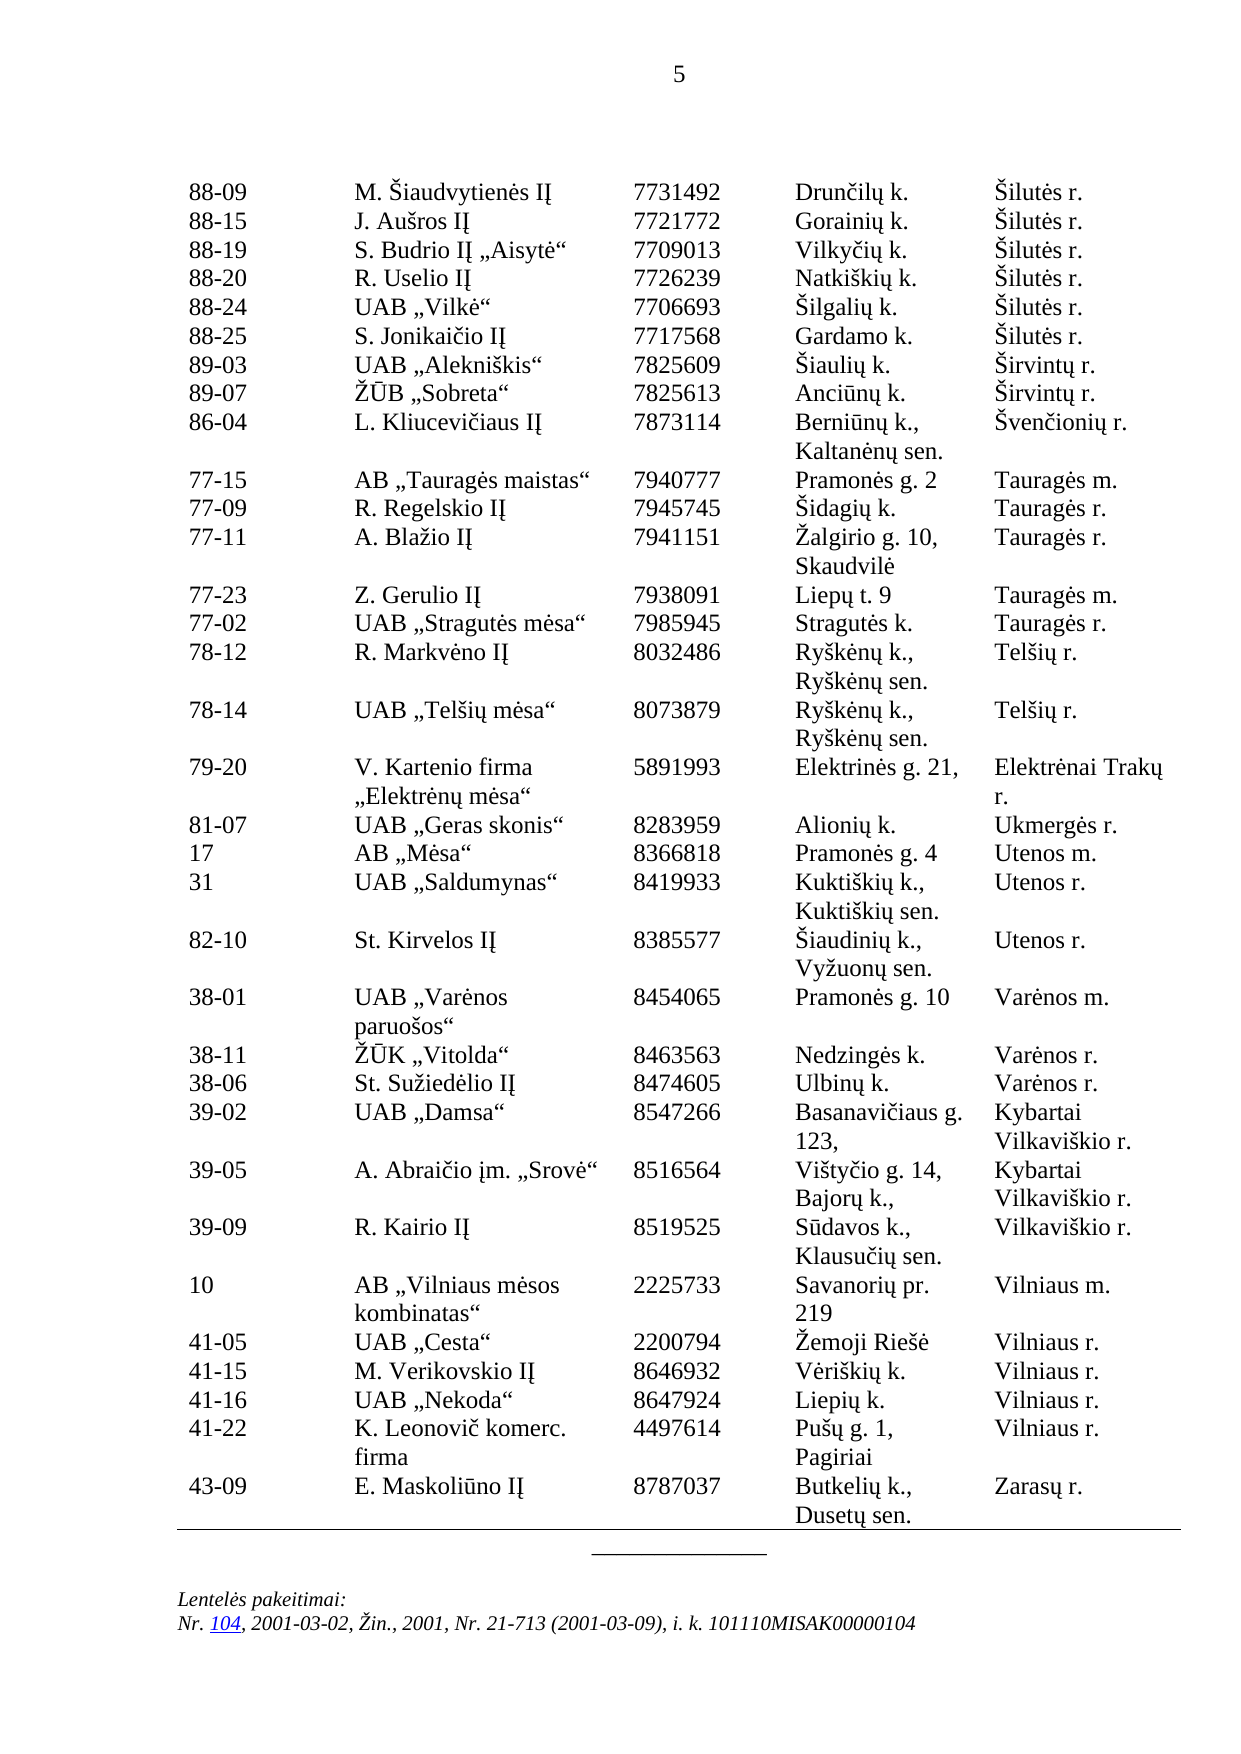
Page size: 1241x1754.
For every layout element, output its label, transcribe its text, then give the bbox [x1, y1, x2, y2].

table_cell 7709013 [622, 235, 784, 263]
table_cell Šilutės r. [983, 292, 1181, 321]
table_cell M. Verikovskio IĮ [343, 1356, 622, 1385]
table_cell 7941151 [622, 522, 784, 580]
table_cell Butkelių k., Dusetų sen. [784, 1471, 983, 1528]
table_cell R. Regelskio IĮ [343, 494, 622, 522]
table_cell 77-15 [177, 465, 343, 493]
table_cell Varėnos r. [983, 1040, 1181, 1068]
table_cell 8474605 [622, 1069, 784, 1097]
table_cell 7706693 [622, 292, 784, 321]
table_cell 41-15 [177, 1356, 343, 1385]
table_cell 89-03 [177, 350, 343, 378]
table_cell 8419933 [622, 867, 784, 925]
table_cell 10 [177, 1270, 343, 1327]
table_cell 7731492 [622, 177, 784, 206]
table_cell 7721772 [622, 206, 784, 235]
table_cell 78-14 [177, 695, 343, 752]
table_cell 7726239 [622, 264, 784, 292]
table_cell 88-25 [177, 321, 343, 350]
table_cell UAB „Vilkė“ [343, 292, 622, 321]
table_cell Tauragės r. [983, 609, 1181, 637]
table_cell Tauragės m. [983, 580, 1181, 608]
table_cell Širvintų r. [983, 379, 1181, 407]
table_cell 88-15 [177, 206, 343, 235]
table_cell Šilutės r. [983, 321, 1181, 350]
table_cell L. Kliucevičiaus IĮ [343, 407, 622, 465]
table_cell Gardamo k. [784, 321, 983, 350]
table_cell UAB „Alekniškis“ [343, 350, 622, 378]
table_cell Ukmergės r. [983, 810, 1181, 838]
table_cell 38-11 [177, 1040, 343, 1068]
table_cell 38-01 [177, 982, 343, 1040]
table_cell Pramonės g. 10 [784, 982, 983, 1040]
table_cell Vilniaus r. [983, 1385, 1181, 1413]
table_cell 77-11 [177, 522, 343, 580]
table_cell 77-09 [177, 494, 343, 522]
table_cell Zarasų r. [983, 1471, 1181, 1528]
table_cell R. Markvėno IĮ [343, 637, 622, 695]
table_cell R. Kairio IĮ [343, 1212, 622, 1270]
table_cell Pušų g. 1, Pagiriai [784, 1414, 983, 1471]
table_cell UAB „Saldumynas“ [343, 867, 622, 925]
table_cell Z. Gerulio IĮ [343, 580, 622, 608]
table_cell 7825613 [622, 379, 784, 407]
table_cell Vilniaus r. [983, 1414, 1181, 1471]
table_cell Elektrinės g. 21, [784, 752, 983, 810]
table_cell Gorainių k. [784, 206, 983, 235]
table_cell 8385577 [622, 925, 784, 982]
table_cell 8516564 [622, 1155, 784, 1212]
table_cell 41-22 [177, 1414, 343, 1471]
table_cell 2200794 [622, 1327, 784, 1356]
table_cell St. Sužiedėlio IĮ [343, 1069, 622, 1097]
table_cell Utenos r. [983, 867, 1181, 925]
table_cell 8283959 [622, 810, 784, 838]
table_cell Varėnos r. [983, 1069, 1181, 1097]
table_cell Pramonės g. 4 [784, 839, 983, 867]
table_cell 43-09 [177, 1471, 343, 1528]
table_cell Drunčilų k. [784, 177, 983, 206]
table_cell 17 [177, 839, 343, 867]
table_cell Šilutės r. [983, 177, 1181, 206]
table_cell Širvintų r. [983, 350, 1181, 378]
table_cell 7945745 [622, 494, 784, 522]
table_cell 8463563 [622, 1040, 784, 1068]
table_cell 81-07 [177, 810, 343, 838]
table_cell 77-23 [177, 580, 343, 608]
text Nr. 104, 2001-03-02, Žin., 2001, Nr. 21-713 (2001-03-09), i. k. 101110MISAK00000104 [177, 1611, 1181, 1635]
table_cell UAB „Telšių mėsa“ [343, 695, 622, 752]
table_cell Sūdavos k., Klausučių sen. [784, 1212, 983, 1270]
table_cell Utenos r. [983, 925, 1181, 982]
table_cell Alionių k. [784, 810, 983, 838]
table_cell 38-06 [177, 1069, 343, 1097]
table_cell Vilkyčių k. [784, 235, 983, 263]
table_cell Šiaulių k. [784, 350, 983, 378]
table_cell Telšių r. [983, 637, 1181, 695]
table_cell Natkiškių k. [784, 264, 983, 292]
table_cell 8454065 [622, 982, 784, 1040]
table_cell 79-20 [177, 752, 343, 810]
table_cell 82-10 [177, 925, 343, 982]
table_cell J. Aušros IĮ [343, 206, 622, 235]
table_cell S. Budrio IĮ „Aisytė“ [343, 235, 622, 263]
table_cell R. Uselio IĮ [343, 264, 622, 292]
table_cell Tauragės r. [983, 494, 1181, 522]
table_cell 2225733 [622, 1270, 784, 1327]
table_cell 7717568 [622, 321, 784, 350]
table_cell 7873114 [622, 407, 784, 465]
table_cell ŽŪK „Vitolda“ [343, 1040, 622, 1068]
table_cell Vilkaviškio r. [983, 1212, 1181, 1270]
table_cell 39-05 [177, 1155, 343, 1212]
table_cell K. Leonovič komerc. firma [343, 1414, 622, 1471]
table_cell 89-07 [177, 379, 343, 407]
table_cell Nedzingės k. [784, 1040, 983, 1068]
table_cell Vėriškių k. [784, 1356, 983, 1385]
table_cell 7985945 [622, 609, 784, 637]
table_cell Varėnos m. [983, 982, 1181, 1040]
table_cell Žalgirio g. 10, Skaudvilė [784, 522, 983, 580]
table_cell 8519525 [622, 1212, 784, 1270]
table_cell Šilutės r. [983, 264, 1181, 292]
table_cell Kybartai Vilkaviškio r. [983, 1155, 1181, 1212]
table_cell Kuktiškių k., Kuktiškių sen. [784, 867, 983, 925]
table_cell 86-04 [177, 407, 343, 465]
table_cell 8073879 [622, 695, 784, 752]
text Lentelės pakeitimai: [177, 1587, 1181, 1611]
table_cell V. Kartenio firma „Elektrėnų mėsa“ [343, 752, 622, 810]
table_cell 8647924 [622, 1385, 784, 1413]
table_cell 88-09 [177, 177, 343, 206]
table_cell 77-02 [177, 609, 343, 637]
table_cell 7825609 [622, 350, 784, 378]
table_cell Liepių k. [784, 1385, 983, 1413]
table_cell Berniūnų k., Kaltanėnų sen. [784, 407, 983, 465]
table_cell 8032486 [622, 637, 784, 695]
table_cell 7940777 [622, 465, 784, 493]
table_cell A. Abraičio įm. „Srovė“ [343, 1155, 622, 1212]
table_cell S. Jonikaičio IĮ [343, 321, 622, 350]
table_cell Elektrėnai Trakų r. [983, 752, 1181, 810]
table_cell Tauragės m. [983, 465, 1181, 493]
table_cell Ryškėnų k., Ryškėnų sen. [784, 695, 983, 752]
table_cell UAB „Nekoda“ [343, 1385, 622, 1413]
table_cell Tauragės r. [983, 522, 1181, 580]
table_cell Kybartai Vilkaviškio r. [983, 1097, 1181, 1155]
table_cell A. Blažio IĮ [343, 522, 622, 580]
table_cell AB „Vilniaus mėsos kombinatas“ [343, 1270, 622, 1327]
table_cell Utenos m. [983, 839, 1181, 867]
table_cell 88-20 [177, 264, 343, 292]
table_cell 7938091 [622, 580, 784, 608]
table_cell M. Šiaudvytienės IĮ [343, 177, 622, 206]
table_cell 4497614 [622, 1414, 784, 1471]
table_cell Vilniaus m. [983, 1270, 1181, 1327]
table_cell 8787037 [622, 1471, 784, 1528]
table_cell 41-16 [177, 1385, 343, 1413]
table_cell Pramonės g. 2 [784, 465, 983, 493]
table_cell St. Kirvelos IĮ [343, 925, 622, 982]
table_cell Šidagių k. [784, 494, 983, 522]
table_cell Basanavičiaus g. 123, [784, 1097, 983, 1155]
table_cell UAB „Stragutės mėsa“ [343, 609, 622, 637]
table_cell Savanorių pr. 219 [784, 1270, 983, 1327]
table_cell Anciūnų k. [784, 379, 983, 407]
table_cell AB „Mėsa“ [343, 839, 622, 867]
table_cell 39-02 [177, 1097, 343, 1155]
table_cell 31 [177, 867, 343, 925]
table_cell 39-09 [177, 1212, 343, 1270]
table_cell 78-12 [177, 637, 343, 695]
table_cell Vilniaus r. [983, 1327, 1181, 1356]
table_cell Stragutės k. [784, 609, 983, 637]
table_cell Šiaudinių k., Vyžuonų sen. [784, 925, 983, 982]
table_cell Telšių r. [983, 695, 1181, 752]
table_cell 88-24 [177, 292, 343, 321]
table_cell 8366818 [622, 839, 784, 867]
table_cell 8547266 [622, 1097, 784, 1155]
table_cell Šilutės r. [983, 235, 1181, 263]
text ______________ [177, 1530, 1181, 1558]
table_cell Žemoji Riešė [784, 1327, 983, 1356]
table_cell UAB „Cesta“ [343, 1327, 622, 1356]
table_cell Ulbinų k. [784, 1069, 983, 1097]
table_cell UAB „Damsa“ [343, 1097, 622, 1155]
table_cell ŽŪB „Sobreta“ [343, 379, 622, 407]
table_cell 8646932 [622, 1356, 784, 1385]
table_cell 41-05 [177, 1327, 343, 1356]
table_cell UAB „Varėnos paruošos“ [343, 982, 622, 1040]
table_cell Švenčionių r. [983, 407, 1181, 465]
table_cell 5891993 [622, 752, 784, 810]
table_cell 88-19 [177, 235, 343, 263]
table_cell E. Maskoliūno IĮ [343, 1471, 622, 1528]
table_cell Šilgalių k. [784, 292, 983, 321]
table_cell Liepų t. 9 [784, 580, 983, 608]
table_cell Ryškėnų k., Ryškėnų sen. [784, 637, 983, 695]
table_cell Vištyčio g. 14, Bajorų k., [784, 1155, 983, 1212]
table_cell AB „Tauragės maistas“ [343, 465, 622, 493]
table_cell Vilniaus r. [983, 1356, 1181, 1385]
table_cell Šilutės r. [983, 206, 1181, 235]
table_cell UAB „Geras skonis“ [343, 810, 622, 838]
